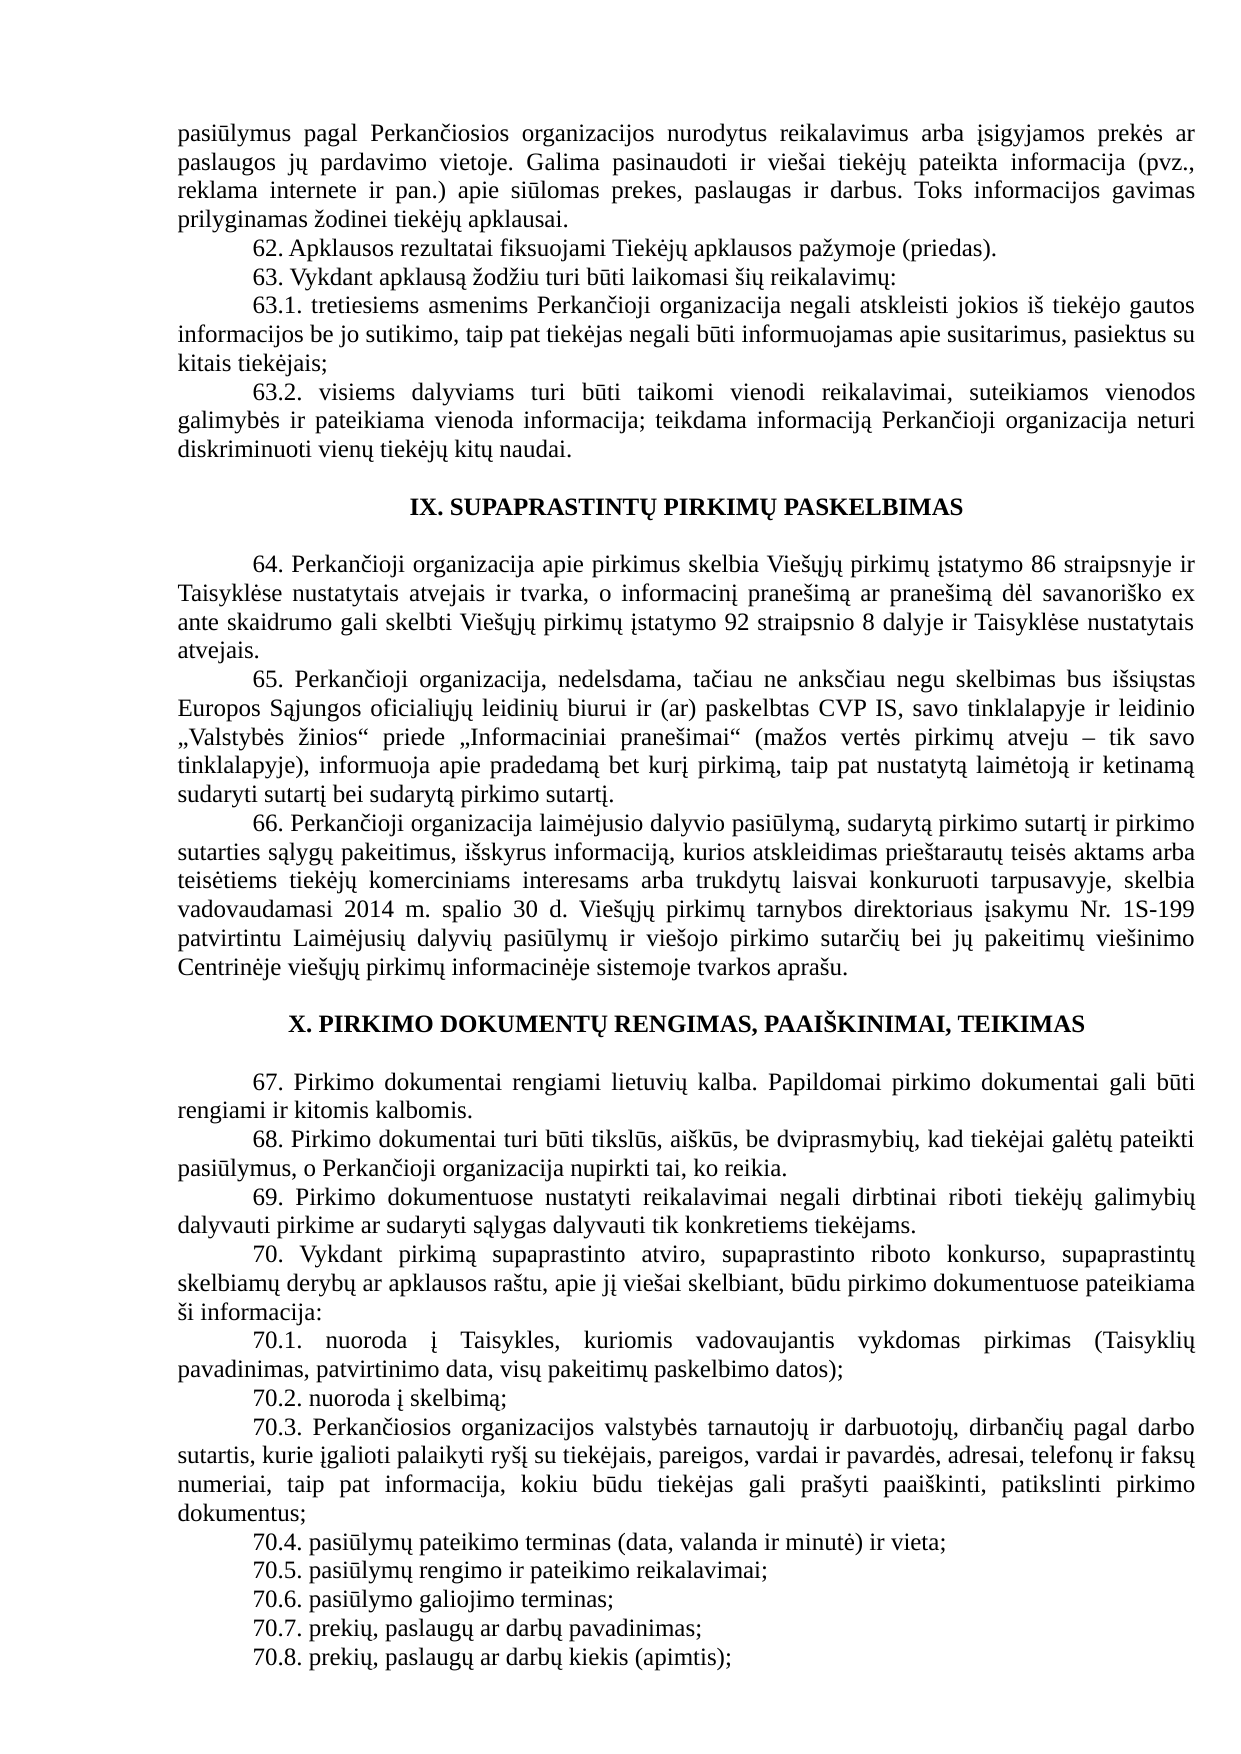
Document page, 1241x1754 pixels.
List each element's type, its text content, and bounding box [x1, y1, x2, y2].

text X. PIRKIMO DOKUMENTŲ RENGIMAS, PAAIŠKINIMAI, TEIKIMAS [177, 1009, 1196, 1038]
text 70. Vykdant pirkimą supaprastinto atviro, supaprastinto riboto konkurso, supaprastintų skelbiamų derybų ar apklausos raštu, apie jį viešai skelbiant, būdu pirkimo dokumentuose pateikiama ši informacija: [177, 1239, 1196, 1326]
text 69. Pirkimo dokumentuose nustatyti reikalavimai negali dirbtinai riboti tiekėjų galimybių dalyvauti pirkime ar sudaryti sąlygas dalyvauti tik konkretiems tiekėjams. [177, 1182, 1196, 1239]
text 63.2. visiems dalyviams turi būti taikomi vienodi reikalavimai, suteikiamos vienodos galimybės ir pateikiama vienoda informacija; teikdama informaciją Perkančioji organizacija neturi diskriminuoti vienų tiekėjų kitų naudai. [177, 377, 1196, 463]
text 70.7. prekių, paslaugų ar darbų pavadinimas; [177, 1613, 1196, 1642]
text 67. Pirkimo dokumentai rengiami lietuvių kalba. Papildomai pirkimo dokumentai gali būti rengiami ir kitomis kalbomis. [177, 1067, 1196, 1124]
text 64. Perkančioji organizacija apie pirkimus skelbia Viešųjų pirkimų įstatymo 86 straipsnyje ir Taisyklėse nustatytais atvejais ir tvarka, o informacinį pranešimą ar pranešimą dėl savanoriško ex ante skaidrumo gali skelbti Viešųjų pirkimų įstatymo 92 straipsnio 8 dalyje ir Taisyklėse nustatytais atvejais. [177, 549, 1196, 664]
text 70.2. nuoroda į skelbimą; [177, 1383, 1196, 1412]
text 65. Perkančioji organizacija, nedelsdama, tačiau ne anksčiau negu skelbimas bus išsiųstas Europos Sąjungos oficialiųjų leidinių biurui ir (ar) paskelbtas CVP IS, savo tinklalapyje ir leidinio „Valstybės žinios“ priede „Informaciniai pranešimai“ (mažos vertės pirkimų atveju – tik savo tinklalapyje), informuoja apie pradedamą bet kurį pirkimą, taip pat nustatytą laimėtoją ir ketinamą sudaryti sutartį bei sudarytą pirkimo sutartį. [177, 664, 1196, 808]
text 70.3. Perkančiosios organizacijos valstybės tarnautojų ir darbuotojų, dirbančių pagal darbo sutartis, kurie įgalioti palaikyti ryšį su tiekėjais, pareigos, vardai ir pavardės, adresai, telefonų ir faksų numeriai, taip pat informacija, kokiu būdu tiekėjas gali prašyti paaiškinti, patikslinti pirkimo dokumentus; [177, 1412, 1196, 1527]
text 66. Perkančioji organizacija laimėjusio dalyvio pasiūlymą, sudarytą pirkimo sutartį ir pirkimo sutarties sąlygų pakeitimus, išskyrus informaciją, kurios atskleidimas prieštarautų teisės aktams arba teisėtiems tiekėjų komerciniams interesams arba trukdytų laisvai konkuruoti tarpusavyje, skelbia vadovaudamasi 2014 m. spalio 30 d. Viešųjų pirkimų tarnybos direktoriaus įsakymu Nr. 1S-199 patvirtintu Laimėjusių dalyvių pasiūlymų ir viešojo pirkimo sutarčių bei jų pakeitimų viešinimo Centrinėje viešųjų pirkimų informacinėje sistemoje tvarkos aprašu. [177, 808, 1196, 981]
text 63. Vykdant apklausą žodžiu turi būti laikomasi šių reikalavimų: [177, 262, 1196, 291]
text 70.8. prekių, paslaugų ar darbų kiekis (apimtis); [177, 1642, 1196, 1671]
text 63.1. tretiesiems asmenims Perkančioji organizacija negali atskleisti jokios iš tiekėjo gautos informacijos be jo sutikimo, taip pat tiekėjas negali būti informuojamas apie susitarimus, pasiektus su kitais tiekėjais; [177, 291, 1196, 377]
text pasiūlymus pagal Perkančiosios organizacijos nurodytus reikalavimus arba įsigyjamos prekės ar paslaugos jų pardavimo vietoje. Galima pasinaudoti ir viešai tiekėjų pateikta informacija (pvz., reklama internete ir pan.) apie siūlomas prekes, paslaugas ir darbus. Toks informacijos gavimas prilyginamas žodinei tiekėjų apklausai. [177, 118, 1196, 233]
text 70.4. pasiūlymų pateikimo terminas (data, valanda ir minutė) ir vieta; [177, 1527, 1196, 1556]
text 62. Apklausos rezultatai fiksuojami Tiekėjų apklausos pažymoje (priedas). [177, 233, 1196, 262]
text IX. SUPAPRASTINTŲ PIRKIMŲ PASKELBIMAS [177, 492, 1196, 521]
text 68. Pirkimo dokumentai turi būti tikslūs, aiškūs, be dviprasmybių, kad tiekėjai galėtų pateikti pasiūlymus, o Perkančioji organizacija nupirkti tai, ko reikia. [177, 1124, 1196, 1182]
text 70.5. pasiūlymų rengimo ir pateikimo reikalavimai; [177, 1556, 1196, 1584]
text 70.1. nuoroda į Taisykles, kuriomis vadovaujantis vykdomas pirkimas (Taisyklių pavadinimas, patvirtinimo data, visų pakeitimų paskelbimo datos); [177, 1326, 1196, 1383]
text 70.6. pasiūlymo galiojimo terminas; [177, 1584, 1196, 1613]
